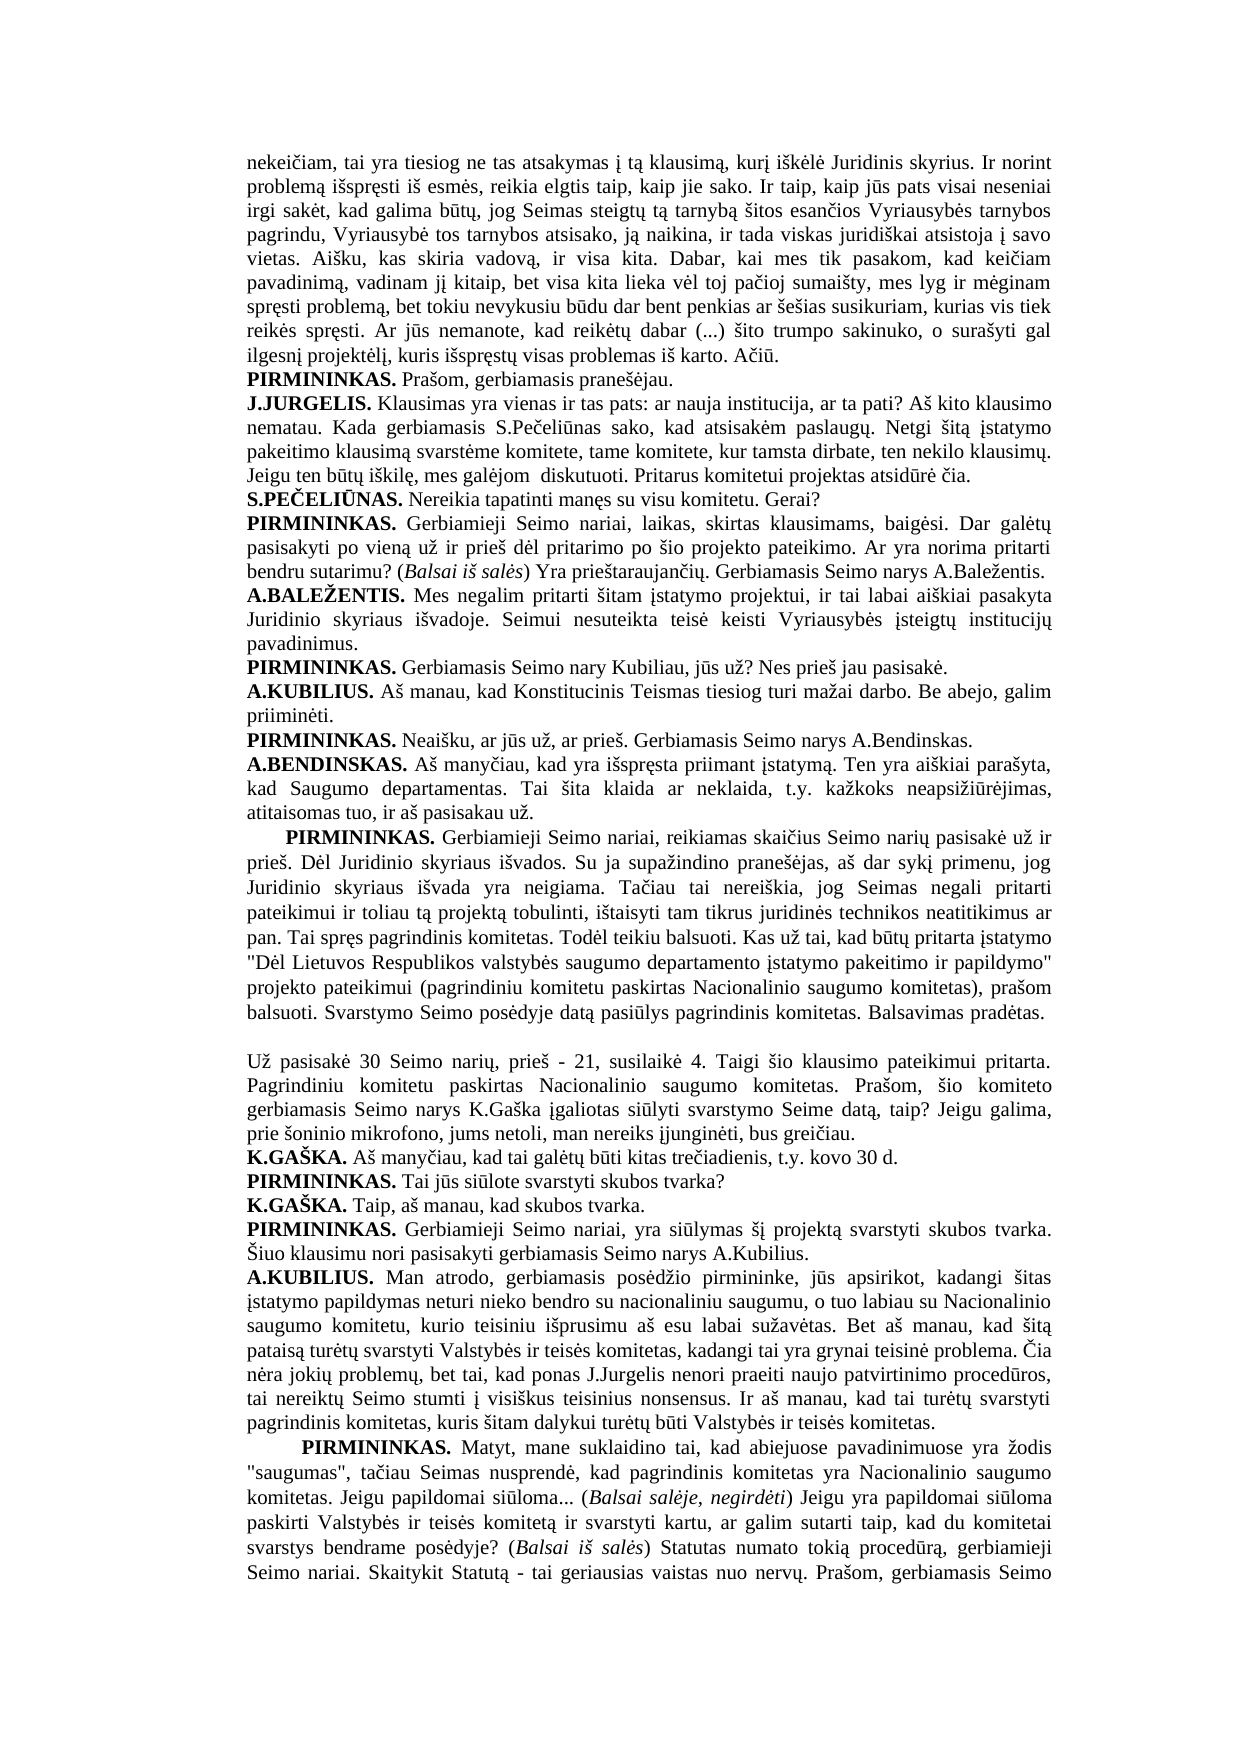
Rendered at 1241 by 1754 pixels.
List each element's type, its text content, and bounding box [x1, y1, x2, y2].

text A.KUBILIUS. Man atrodo, gerbiamasis posėdžio pirmininke, jūs apsirikot, kadangi šitas įstatymo papildymas neturi nieko bendro su nacionaliniu saugumu, o tuo labiau su Nacionalinio saugumo komitetu, kurio teisiniu išprusimu aš esu labai sužavėtas. Bet aš manau, kad šitą pataisą turėtų svarstyti Valstybės ir teisės komitetas, kadangi tai yra grynai teisinė problema. Čia nėra jokių problemų, bet tai, kad ponas J.Jurgelis nenori praeiti naujo patvirtinimo procedūros, tai nereiktų Seimo stumti į visiškus teisinius nonsensus. Ir aš manau, kad tai turėtų svarstyti pagrindinis komitetas, kuris šitam dalykui turėtų būti Valstybės ir teisės komitetas. [247, 1265, 1053, 1434]
text Už pasisakė 30 Seimo narių, prieš - 21, susilaikė 4. Taigi šio klausimo pateikimui pritarta. Pagrindiniu komitetu paskirtas Nacionalinio saugumo komitetas. Prašom, šio komiteto gerbiamasis Seimo narys K.Gaška įgaliotas siūlyti svarstymo Seime datą, taip? Jeigu galima, prie šoninio mikrofono, jums netoli, man nereiks įjunginėti, bus greičiau. [247, 1049, 1053, 1145]
text J.JURGELIS. Klausimas yra vienas ir tas pats: ar nauja institucija, ar ta pati? Aš kito klausimo nematau. Kada gerbiamasis S.Pečeliūnas sako, kad atsisakėm paslaugų. Netgi šitą įstatymo pakeitimo klausimą svarstėme komitete, tame komitete, kur tamsta dirbate, ten nekilo klausimų. Jeigu ten būtų iškilę, mes galėjom diskutuoti. Pritarus komitetui projektas atsidūrė čia. [247, 391, 1053, 487]
text K.GAŠKA. Aš manyčiau, kad tai galėtų būti kitas trečiadienis, t.y. kovo 30 d. [247, 1145, 1053, 1169]
text K.GAŠKA. Taip, aš manau, kad skubos tvarka. [247, 1193, 1053, 1217]
text S.PEČELIŪNAS. Nereikia tapatinti manęs su visu komitetu. Gerai? [247, 487, 1053, 511]
text PIRMININKAS. Matyt, mane suklaidino tai, kad abiejuose pavadinimuose yra žodis "saugumas", tačiau Seimas nusprendė, kad pagrindinis komitetas yra Nacionalinio saugumo komitetas. Jeigu papildomai siūloma... (Balsai salėje, negirdėti) Jeigu yra papildomai siūloma paskirti Valstybės ir teisės komitetą ir svarstyti kartu, ar galim sutarti taip, kad du komitetai svarstys bendrame posėdyje? (Balsai iš salės) Statutas numato tokią procedūrą, gerbiamieji Seimo nariai. Skaitykit Statutą - tai geriausias vaistas nuo nervų. Prašom, gerbiamasis Seimo [247, 1434, 1053, 1584]
text A.BALEŽENTIS. Mes negalim pritarti šitam įstatymo projektui, ir tai labai aiškiai pasakyta Juridinio skyriaus išvadoje. Seimui nesuteikta teisė keisti Vyriausybės įsteigtų institucijų pavadinimus. [247, 583, 1053, 655]
text nekeičiam, tai yra tiesiog ne tas atsakymas į tą klausimą, kurį iškėlė Juridinis skyrius. Ir norint problemą išspręsti iš esmės, reikia elgtis taip, kaip jie sako. Ir taip, kaip jūs pats visai neseniai irgi sakėt, kad galima būtų, jog Seimas steigtų tą tarnybą šitos esančios Vyriausybės tarnybos pagrindu, Vyriausybė tos tarnybos atsisako, ją naikina, ir tada viskas juridiškai atsistoja į savo vietas. Aišku, kas skiria vadovą, ir visa kita. Dabar, kai mes tik pasakom, kad keičiam pavadinimą, vadinam jį kitaip, bet visa kita lieka vėl toj pačioj sumaišty, mes lyg ir mėginam spręsti problemą, bet tokiu nevykusiu būdu dar bent penkias ar šešias susikuriam, kurias vis tiek reikės spręsti. Ar jūs nemanote, kad reikėtų dabar (...) šito trumpo sakinuko, o surašyti gal ilgesnį projektėlį, kuris išspręstų visas problemas iš karto. Ačiū. [247, 150, 1053, 367]
text PIRMININKAS. Prašom, gerbiamasis pranešėjau. [247, 367, 1053, 391]
text PIRMININKAS. Neaišku, ar jūs už, ar prieš. Gerbiamasis Seimo narys A.Bendinskas. [247, 727, 1053, 752]
text PIRMININKAS. Gerbiamasis Seimo nary Kubiliau, jūs už? Nes prieš jau pasisakė. [247, 655, 1053, 679]
text A.BENDINSKAS. Aš manyčiau, kad yra išspręsta priimant įstatymą. Ten yra aiškiai parašyta, kad Saugumo departamentas. Tai šita klaida ar neklaida, t.y. kažkoks neapsižiūrėjimas, atitaisomas tuo, ir aš pasisakau už. [247, 752, 1053, 824]
text PIRMININKAS. Tai jūs siūlote svarstyti skubos tvarka? [247, 1169, 1053, 1193]
text PIRMININKAS. Gerbiamieji Seimo nariai, laikas, skirtas klausimams, baigėsi. Dar galėtų pasisakyti po vieną už ir prieš dėl pritarimo po šio projekto pateikimo. Ar yra norima pritarti bendru sutarimu? (Balsai iš salės) Yra prieštaraujančių. Gerbiamasis Seimo narys A.Baležentis. [247, 511, 1053, 583]
text PIRMININKAS. Gerbiamieji Seimo nariai, reikiamas skaičius Seimo narių pasisakė už ir prieš. Dėl Juridinio skyriaus išvados. Su ja supažindino pranešėjas, aš dar sykį primenu, jog Juridinio skyriaus išvada yra neigiama. Tačiau tai nereiškia, jog Seimas negali pritarti pateikimui ir toliau tą projektą tobulinti, ištaisyti tam tikrus juridinės technikos neatitikimus ar pan. Tai spręs pagrindinis komitetas. Todėl teikiu balsuoti. Kas už tai, kad būtų pritarta įstatymo "Dėl Lietuvos Respublikos valstybės saugumo departamento įstatymo pakeitimo ir papildymo" projekto pateikimui (pagrindiniu komitetu paskirtas Nacionalinio saugumo komitetas), prašom balsuoti. Svarstymo Seimo posėdyje datą pasiūlys pagrindinis komitetas. Balsavimas pradėtas. [247, 824, 1053, 1049]
text PIRMININKAS. Gerbiamieji Seimo nariai, yra siūlymas šį projektą svarstyti skubos tvarka. Šiuo klausimu nori pasisakyti gerbiamasis Seimo narys A.Kubilius. [247, 1217, 1053, 1265]
text A.KUBILIUS. Aš manau, kad Konstitucinis Teismas tiesiog turi mažai darbo. Be abejo, galim priiminėti. [247, 679, 1053, 727]
